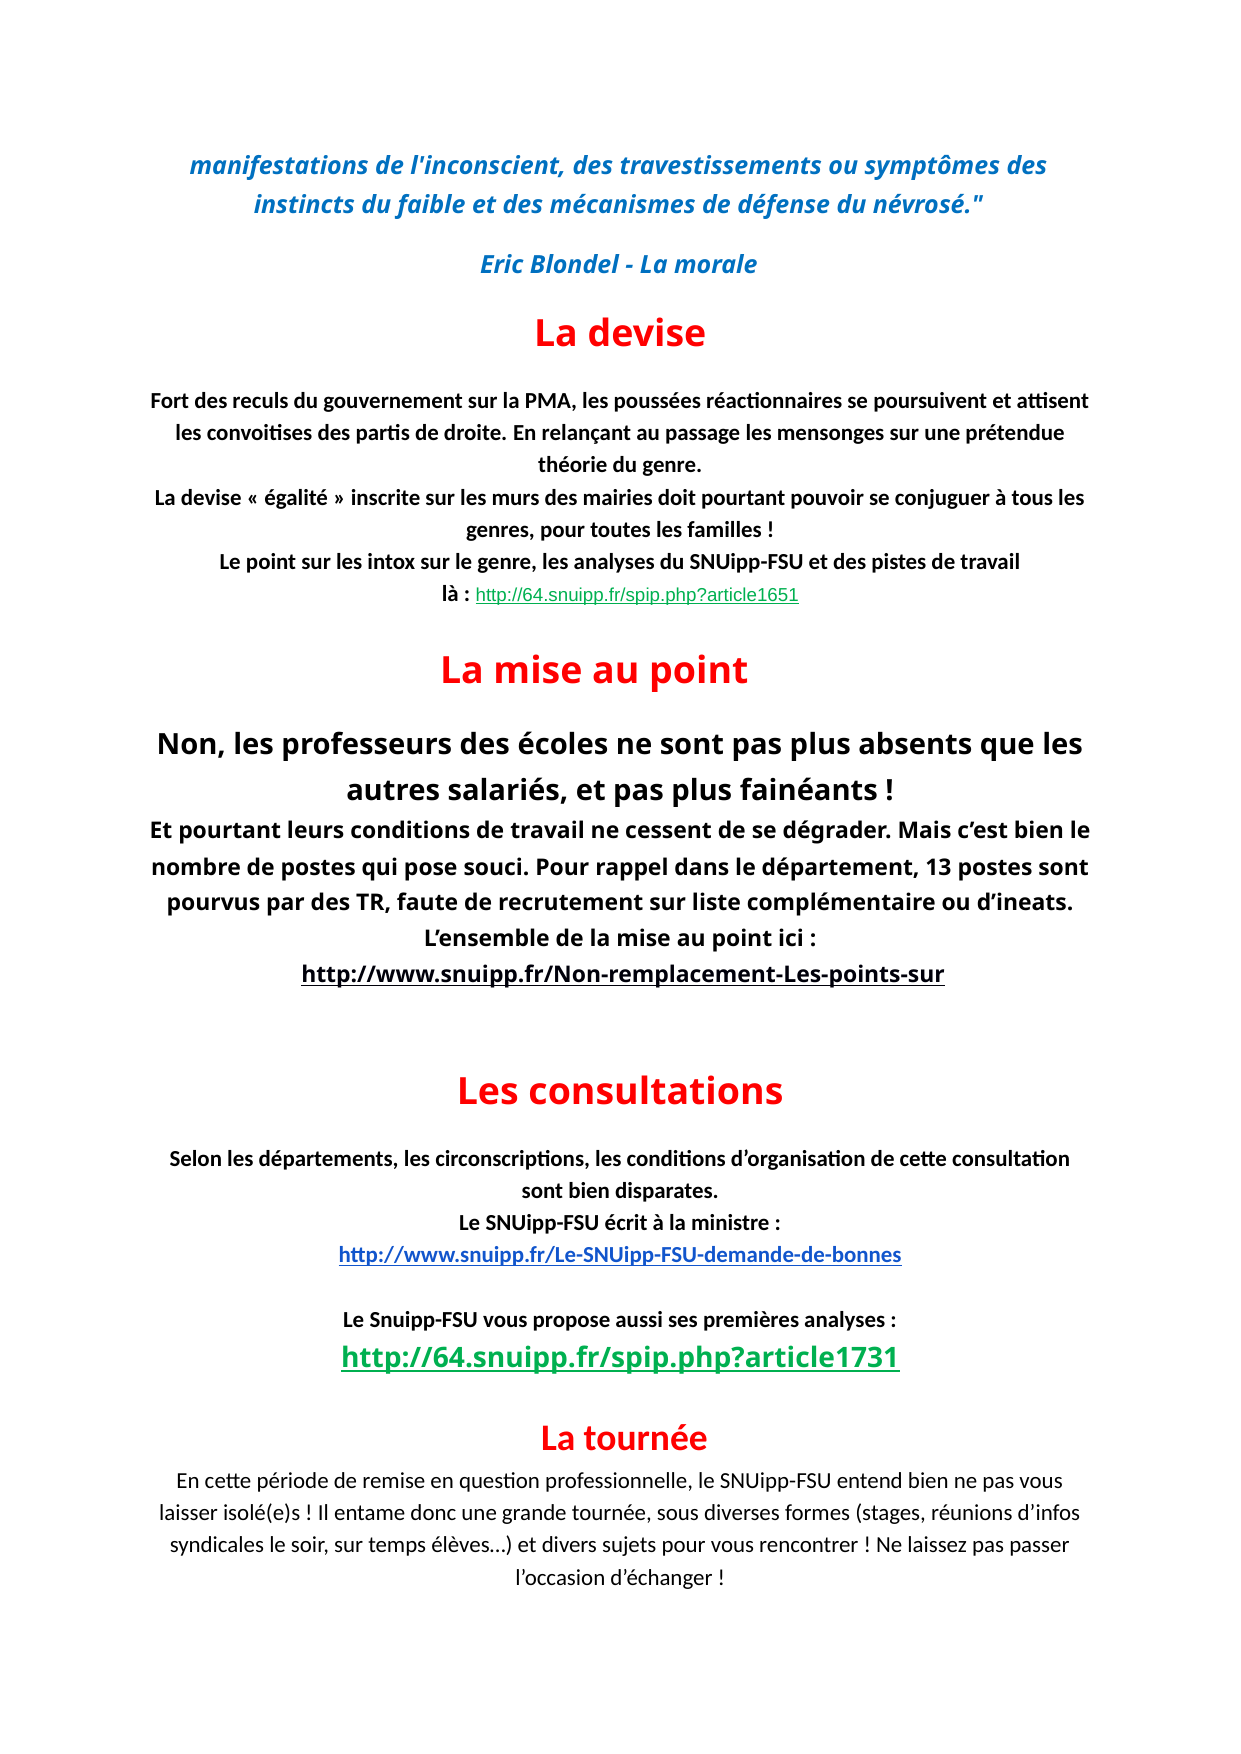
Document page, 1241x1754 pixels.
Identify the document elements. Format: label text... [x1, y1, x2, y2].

text Le point sur les intox sur le genre, les analyses du SNUipp-FSU et des pistes de travail là : http://64.snuipp.fr/spip.php?article1651 [148, 547, 1092, 607]
text La devise [148, 307, 1092, 358]
text Selon les départements, les circonscriptions, les conditions d’organisation de cette consultation sont bien disparates. [148, 1144, 1092, 1204]
text Et pourtant leurs conditions de travail ne cessent de se dégrader. Mais c’est bien le nombre de postes qui pose souci. Pour rappel dans le département, 13 postes sont pourvus par des TR, faute de recrutement sur liste complémentaire ou d’ineats. [148, 814, 1092, 918]
text La tournée [148, 1413, 1092, 1459]
text http://64.snuipp.fr/spip.php?article1731 [148, 1337, 1092, 1376]
text La devise « égalité » inscrite sur les murs des mairies doit pourtant pouvoir se conjuguer à tous les genres, pour toutes les familles ! [148, 483, 1092, 543]
text Le SNUipp-FSU écrit à la ministre : [148, 1208, 1092, 1236]
text Fort des reculs du gouvernement sur la PMA, les poussées réactionnaires se poursuivent et attisent les convoitises des partis de droite. En relançant au passage les mensonges sur une prétendue théorie du genre. [148, 386, 1092, 479]
text Les consultations [148, 1064, 1092, 1116]
text Non, les professeurs des écoles ne sont pas plus absents que les autres salariés, et pas plus fainéants ! [148, 723, 1092, 808]
text En cette période de remise en question professionnelle, le SNUipp-FSU entend bien ne pas vous laisser isolé(e)s ! Il entame donc une grande tournée, sous diverses formes (stages, réunions d’infos syndicales le soir, sur temps élèves…) et divers sujets pour vous rencontrer ! Ne laissez pas passer l’occasion d’échanger ! [148, 1466, 1092, 1591]
text http://www.snuipp.fr/Le-SNUipp-FSU-demande-de-bonnes [148, 1241, 1092, 1269]
text La mise au point [148, 644, 1092, 695]
text Eric Blondel - La morale [148, 247, 1092, 281]
text L’ensemble de la mise au point ici : [148, 922, 1092, 953]
text http://www.snuipp.fr/Non-remplacement-Les-points-sur [148, 958, 1092, 989]
text manifestations de l'inconscient, des travestissements ou symptômes des instincts du faible et des mécanismes de défense du névrosé." [148, 148, 1092, 221]
text Le Snuipp-FSU vous propose aussi ses premières analyses : [148, 1305, 1092, 1333]
